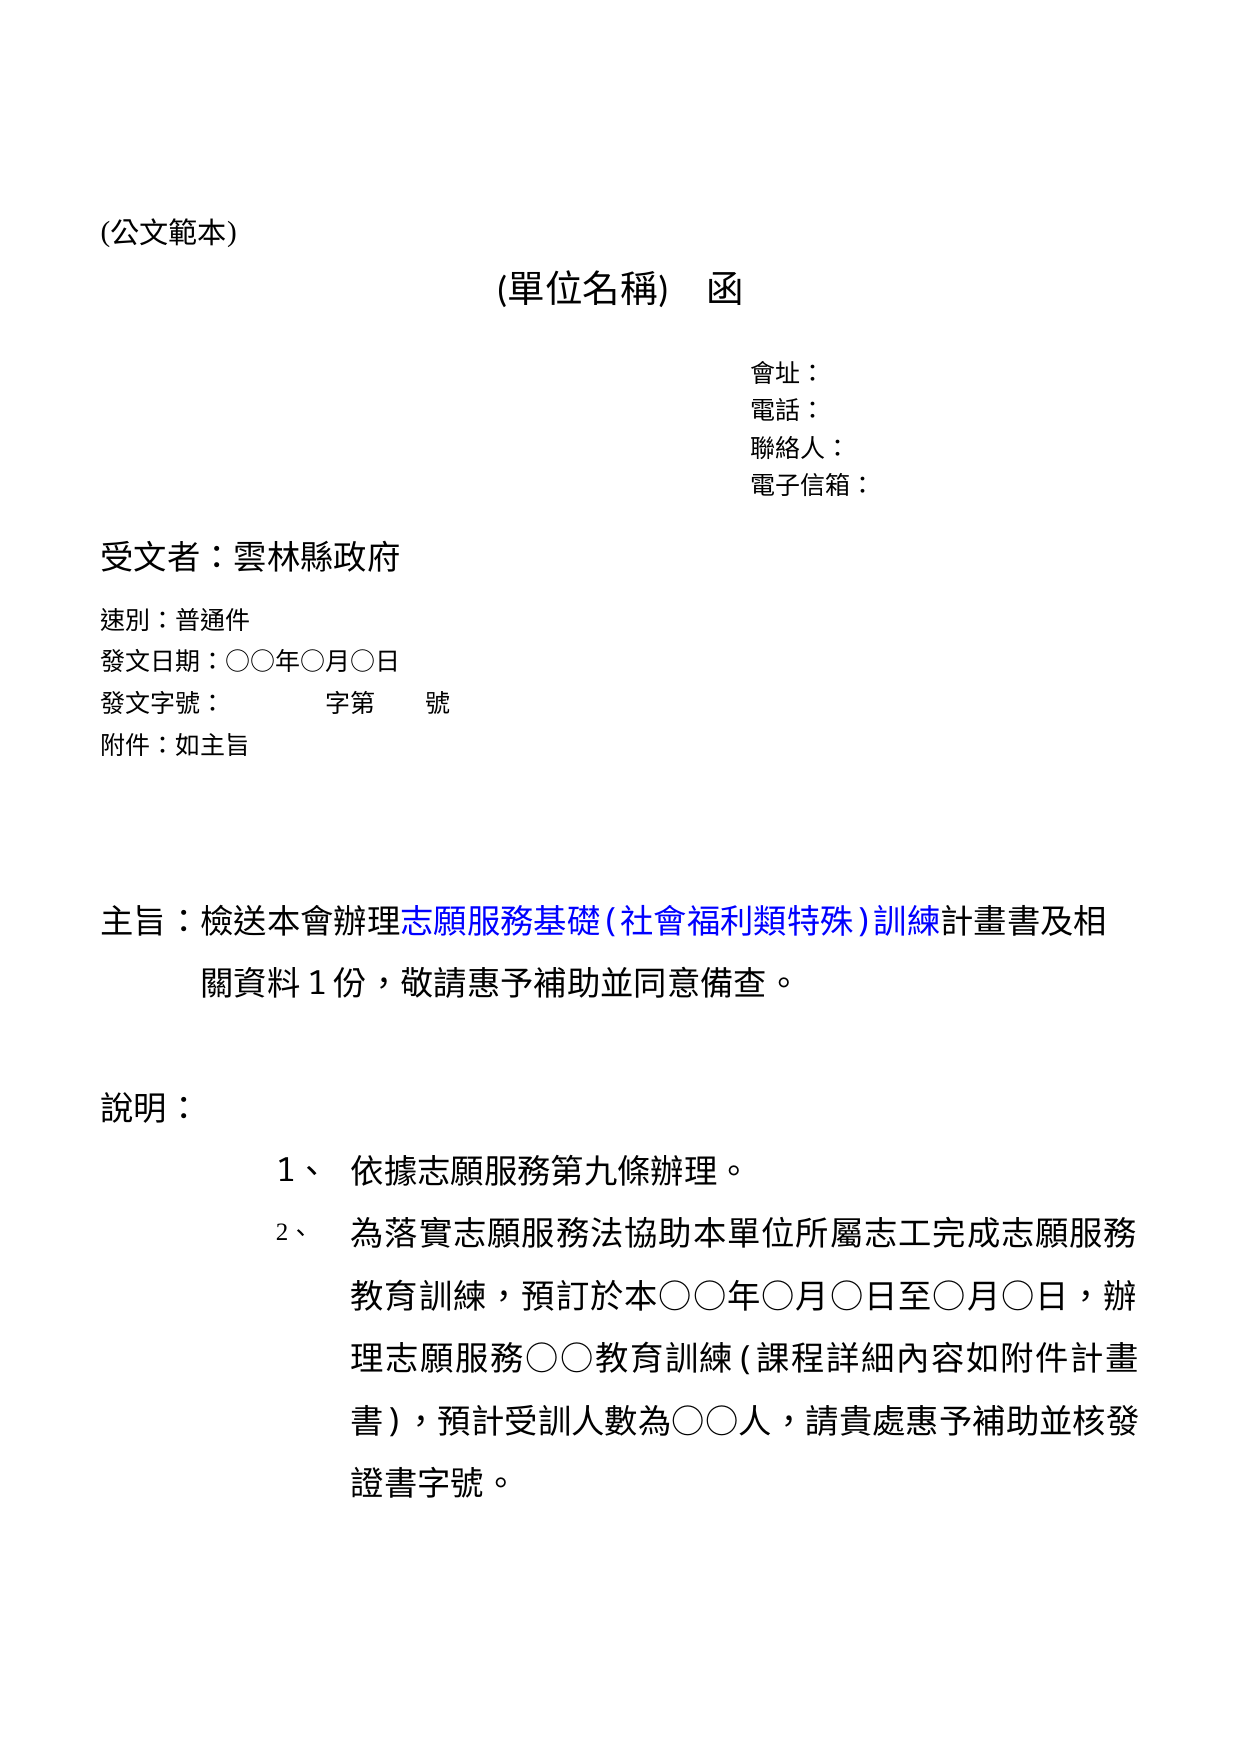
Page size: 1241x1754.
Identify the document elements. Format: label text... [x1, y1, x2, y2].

text 發文日期：○○年○月○日 [100, 637, 1140, 679]
text 說明： [100, 1064, 1140, 1127]
text 電子信箱： [100, 464, 1208, 502]
text 電話： [100, 389, 1208, 427]
text 受文者：雲林縣政府 [100, 539, 1217, 577]
text (公文範本) [100, 189, 1140, 252]
list 依據志願服務第九條辦理。 [276, 1127, 1140, 1189]
text 主旨：檢送本會辦理志願服務基礎(社會福利類特殊)訓練計畫書及相關資料1份，敬請惠予補助並同意備查。 [100, 877, 1140, 1002]
text 聯絡人： [100, 427, 1208, 464]
list 為落實志願服務法協助本單位所屬志工完成志願服務教育訓練，預訂於本○○年○月○日至○月○日，辦理志願服務○○教育訓練(課程詳細內容如附件計畫書)，預計受訓人數為○○人，請貴處惠予補助並核發證書字號。 [276, 1189, 1140, 1502]
text 附件：如主旨 [100, 721, 1140, 762]
text 會址： [100, 352, 1208, 389]
text 發文字號： 字第 號 [100, 679, 1140, 721]
text 速別：普通件 [100, 596, 1140, 637]
text (單位名稱) 函 [100, 252, 1140, 314]
